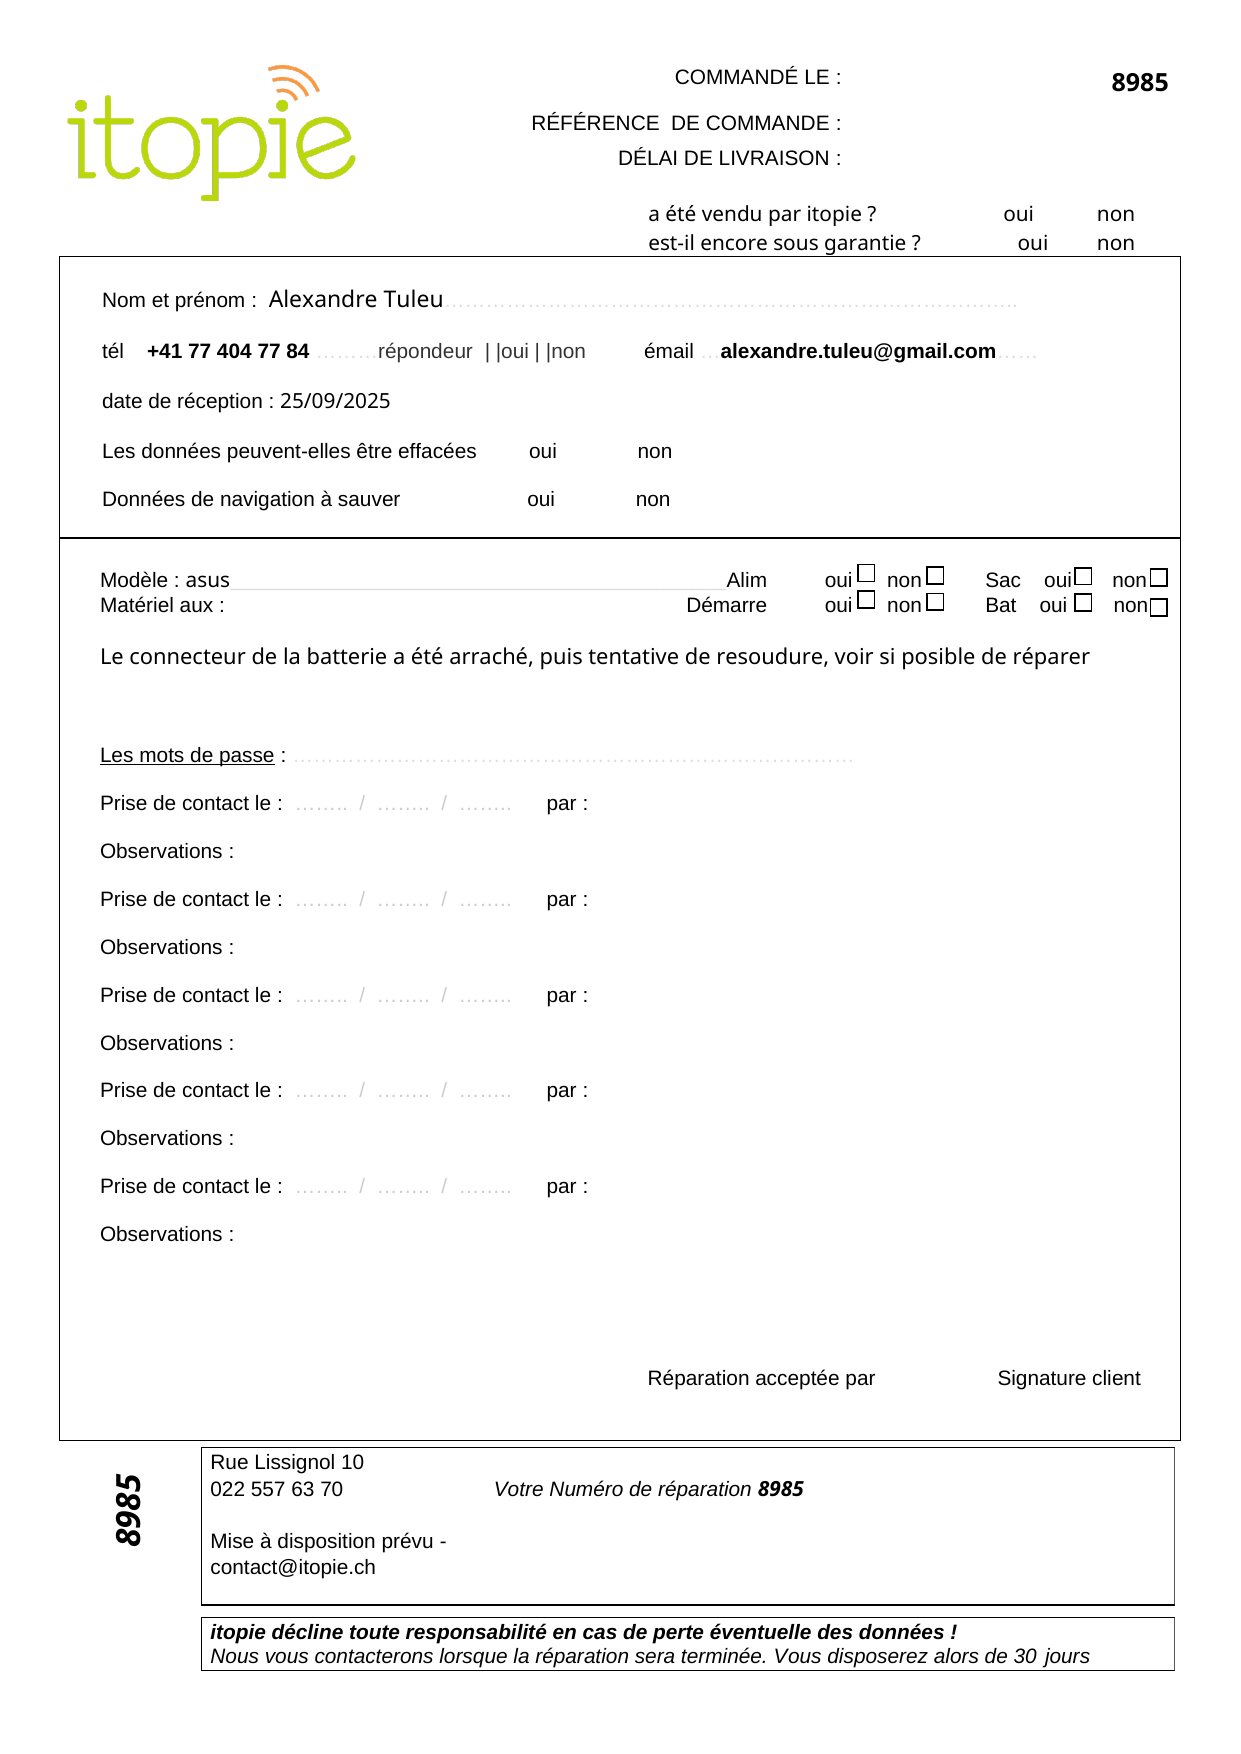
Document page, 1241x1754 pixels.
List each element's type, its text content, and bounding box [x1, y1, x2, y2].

text est-il encore sous garantie ? oui non [59, 228, 1181, 256]
text tél +41 77 404 77 84 ………répondeur | |oui | |non émail …alexandre.tuleu@gmail.com…… [60, 335, 1180, 362]
text Observations : [60, 836, 1180, 863]
table_cell DÉLAI DE LIVRAISON : [490, 140, 847, 175]
table_cell [847, 140, 1180, 175]
text Données de navigation à sauver oui non [60, 484, 1180, 511]
text a été vendu par itopie ? oui non [59, 199, 1181, 228]
table_cell itopie décline toute responsabilité en cas de perte éventuelle des données ! Nous vous contacterons lorsque la réparation sera terminée. Vous disposerez alors de 30 jours [195, 1611, 1180, 1677]
text Modèle : asus Alim oui non Sac oui non [879, 562, 925, 590]
text Modèle : asus Alim oui non Sac oui non [948, 562, 1180, 590]
table_header COMMANDÉ LE : [490, 59, 847, 104]
text date de réception : 25/09/2025 [60, 383, 1180, 415]
text Observations : [60, 1027, 1180, 1054]
text Prise de contact le : …….. / …….. / …….. par : [60, 1075, 1180, 1102]
table_header Rue Lissignol 10 022 557 63 70 Votre Numéro de réparation 8985 Mise à disposition prévu - contact@itopie.ch [195, 1441, 1180, 1611]
text Prise de contact le : …….. / …….. / …….. par : [60, 883, 1180, 911]
text Matériel aux : Démarre oui non Bat oui non [60, 590, 1180, 617]
table_header 8985 [59, 1441, 195, 1677]
text Modèle : asus Alim oui non Sac oui non [60, 562, 856, 590]
picture [67, 65, 356, 201]
text Les données peuvent-elles être effacées oui non [60, 436, 1180, 463]
text Nom et prénom : Alexandre Tuleu……………………………………………………………………….. [60, 280, 1180, 314]
text Observations : [60, 1219, 1180, 1246]
text Prise de contact le : …….. / …….. / …….. par : [60, 979, 1180, 1006]
table_header 8985 [847, 59, 1180, 104]
text Le connecteur de la batterie a été arraché, puis tentative de resoudure, voir si posible de réparer [60, 638, 1180, 671]
table_cell [847, 105, 1180, 140]
text Observations : [60, 1123, 1180, 1150]
text Prise de contact le : …….. / …….. / …….. par : [60, 788, 1180, 815]
text Les mots de passe : ……………………………………………………………………… [60, 740, 1180, 767]
table_cell RÉFÉRENCE DE COMMANDE : [490, 105, 847, 140]
text Réparation acceptée par Signature client [60, 1363, 1180, 1390]
text Observations : [60, 931, 1180, 958]
text Prise de contact le : …….. / …….. / …….. par : [60, 1171, 1180, 1198]
